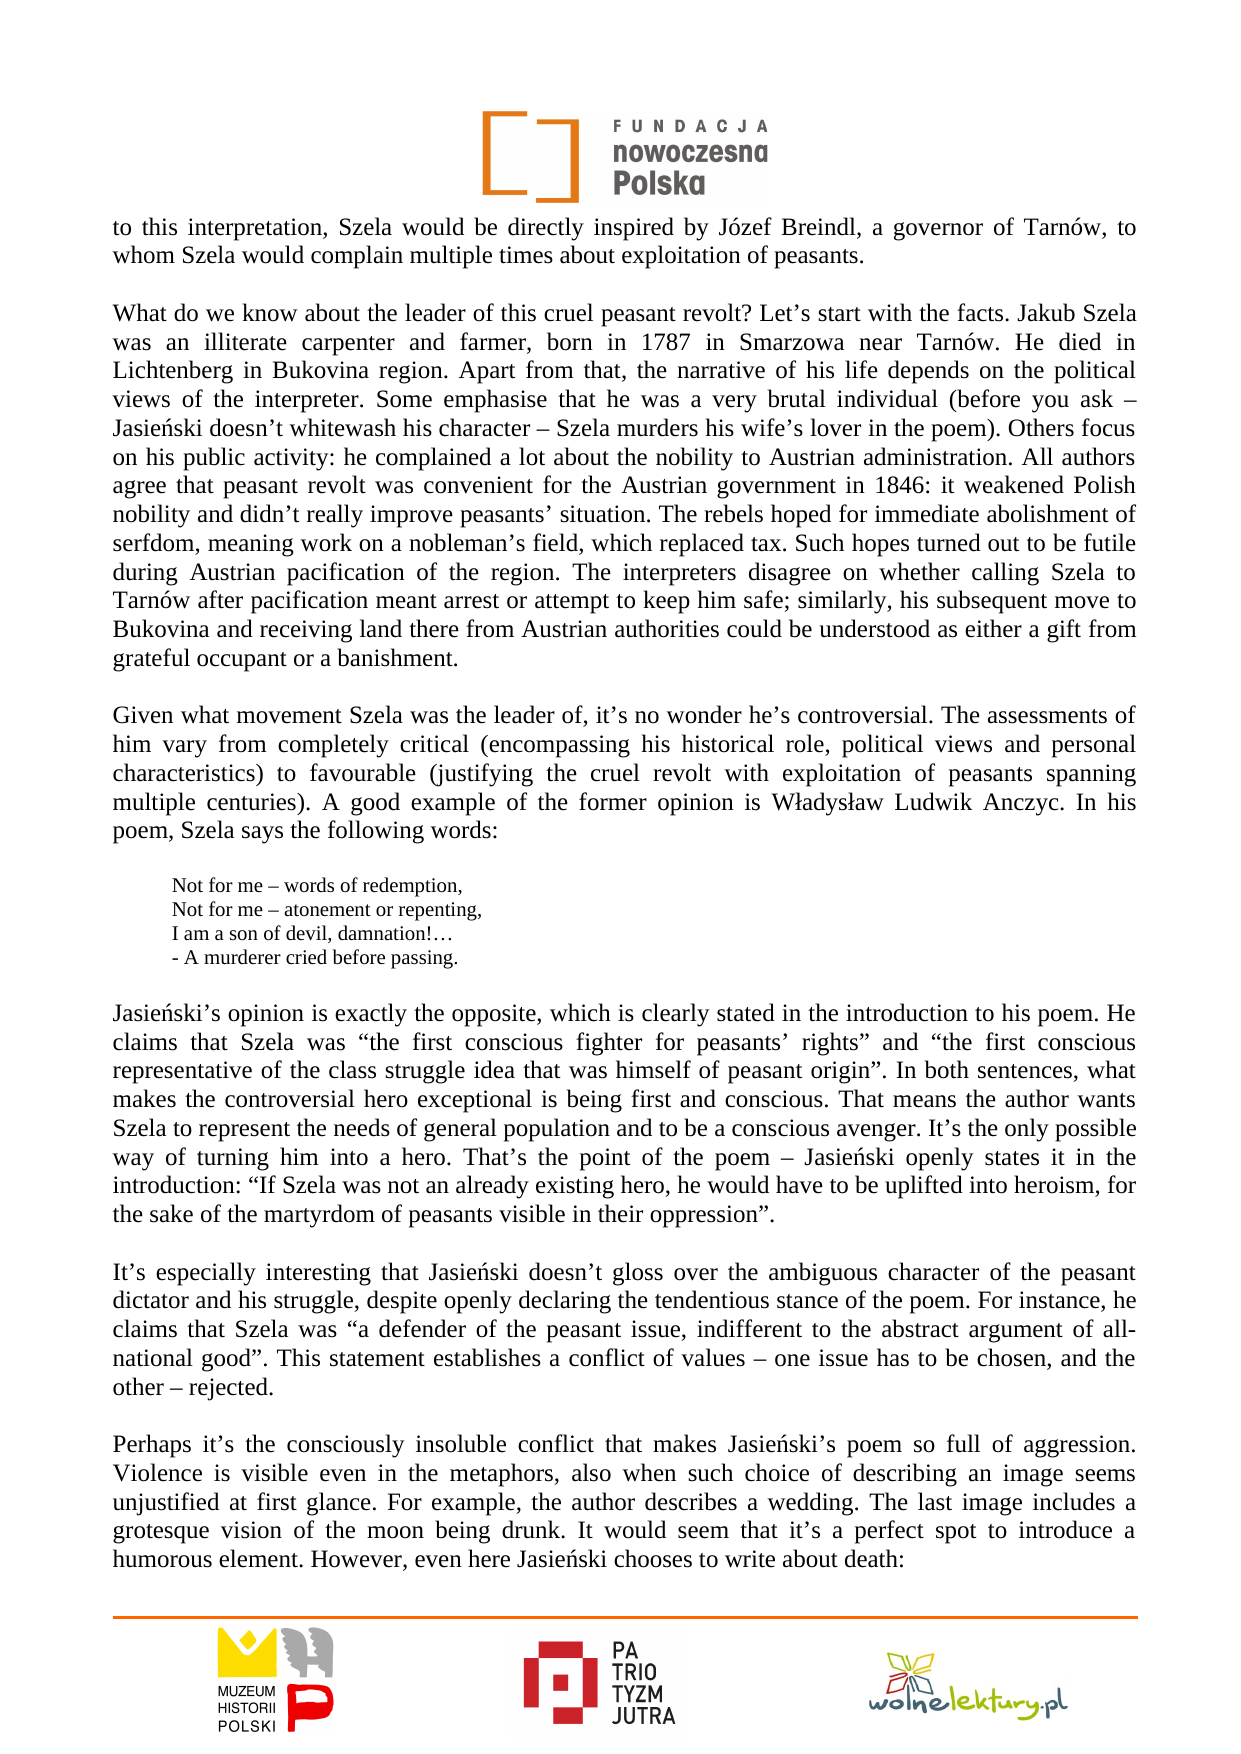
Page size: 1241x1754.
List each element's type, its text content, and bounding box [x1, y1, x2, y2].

picture [509, 1625, 687, 1740]
text Not for me – words of redemption, [172, 873, 1137, 897]
text Jasieński’s opinion is exactly the opposite, which is clearly stated in the introduction to his poem. He claims that Szela was “the first conscious fighter for peasants’ rights” and “the first conscious representative of the class struggle idea that was himself of peasant origin”. In both sentences, what makes the controversial hero exceptional is being first and conscious. That means the author wants Szela to represent the needs of general population and to be a conscious avenger. It’s the only possible way of turning him into a hero. That’s the point of the poem – Jasieński openly states it in the introduction: “If Szela was not an already existing hero, he would have to be uplifted into heroism, for the sake of the martyrdom of peasants visible in their oppression”. [112, 998, 1137, 1228]
text It’s especially interesting that Jasieński doesn’t gloss over the ambiguous character of the peasant dictator and his struggle, despite openly declaring the tendentious stance of the poem. For instance, he claims that Szela was “a defender of the peasant issue, indifferent to the abstract argument of all-national good”. This statement establishes a conflict of values – one issue has to be chosen, and the other – rejected. [112, 1257, 1137, 1401]
text Not for me – atonement or repenting, [172, 897, 1137, 921]
picture [482, 111, 768, 203]
picture [217, 1627, 334, 1732]
text - A murderer cried before passing. [172, 945, 1137, 969]
picture [828, 1624, 1101, 1749]
text Given what movement Szela was the leader of, it’s no wonder he’s controversial. The assessments of him vary from completely critical (encompassing his historical role, political views and personal characteristics) to favourable (justifying the cruel revolt with exploitation of peasants spanning multiple centuries). A good example of the former opinion is Władysław Ludwik Anczyc. In his poem, Szela says the following words: [112, 701, 1137, 844]
text to this interpretation, Szela would be directly inspired by Józef Breindl, a governor of Tarnów, to whom Szela would complain multiple times about exploitation of peasants. [112, 212, 1137, 269]
text What do we know about the leader of this cruel peasant revolt? Let’s start with the facts. Jakub Szela was an illiterate carpenter and farmer, born in 1787 in Smarzowa near Tarnów. He died in Lichtenberg in Bukovina region. Apart from that, the narrative of his life depends on the political views of the interpreter. Some emphasise that he was a very brutal individual (before you ask – Jasieński doesn’t whitewash his character – Szela murders his wife’s lover in the poem). Others focus on his public activity: he complained a lot about the nobility to Austrian administration. All authors agree that peasant revolt was convenient for the Austrian government in 1846: it weakened Polish nobility and didn’t really improve peasants’ situation. The rebels hoped for immediate abolishment of serfdom, meaning work on a nobleman’s field, which replaced tax. Such hopes turned out to be futile during Austrian pacification of the region. The interpreters disagree on whether calling Szela to Tarnów after pacification meant arrest or attempt to keep him safe; similarly, his subsequent move to Bukovina and receiving land there from Austrian authorities could be understood as either a gift from grateful occupant or a banishment. [112, 298, 1137, 672]
text Perhaps it’s the consciously insoluble conflict that makes Jasieński’s poem so full of aggression. Violence is visible even in the metaphors, also when such choice of describing an image seems unjustified at first glance. For example, the author describes a wedding. The last image includes a grotesque vision of the moon being drunk. It would seem that it’s a perfect spot to introduce a humorous element. However, even here Jasieński chooses to write about death: [112, 1429, 1137, 1573]
text I am a son of devil, damnation!… [172, 921, 1137, 945]
